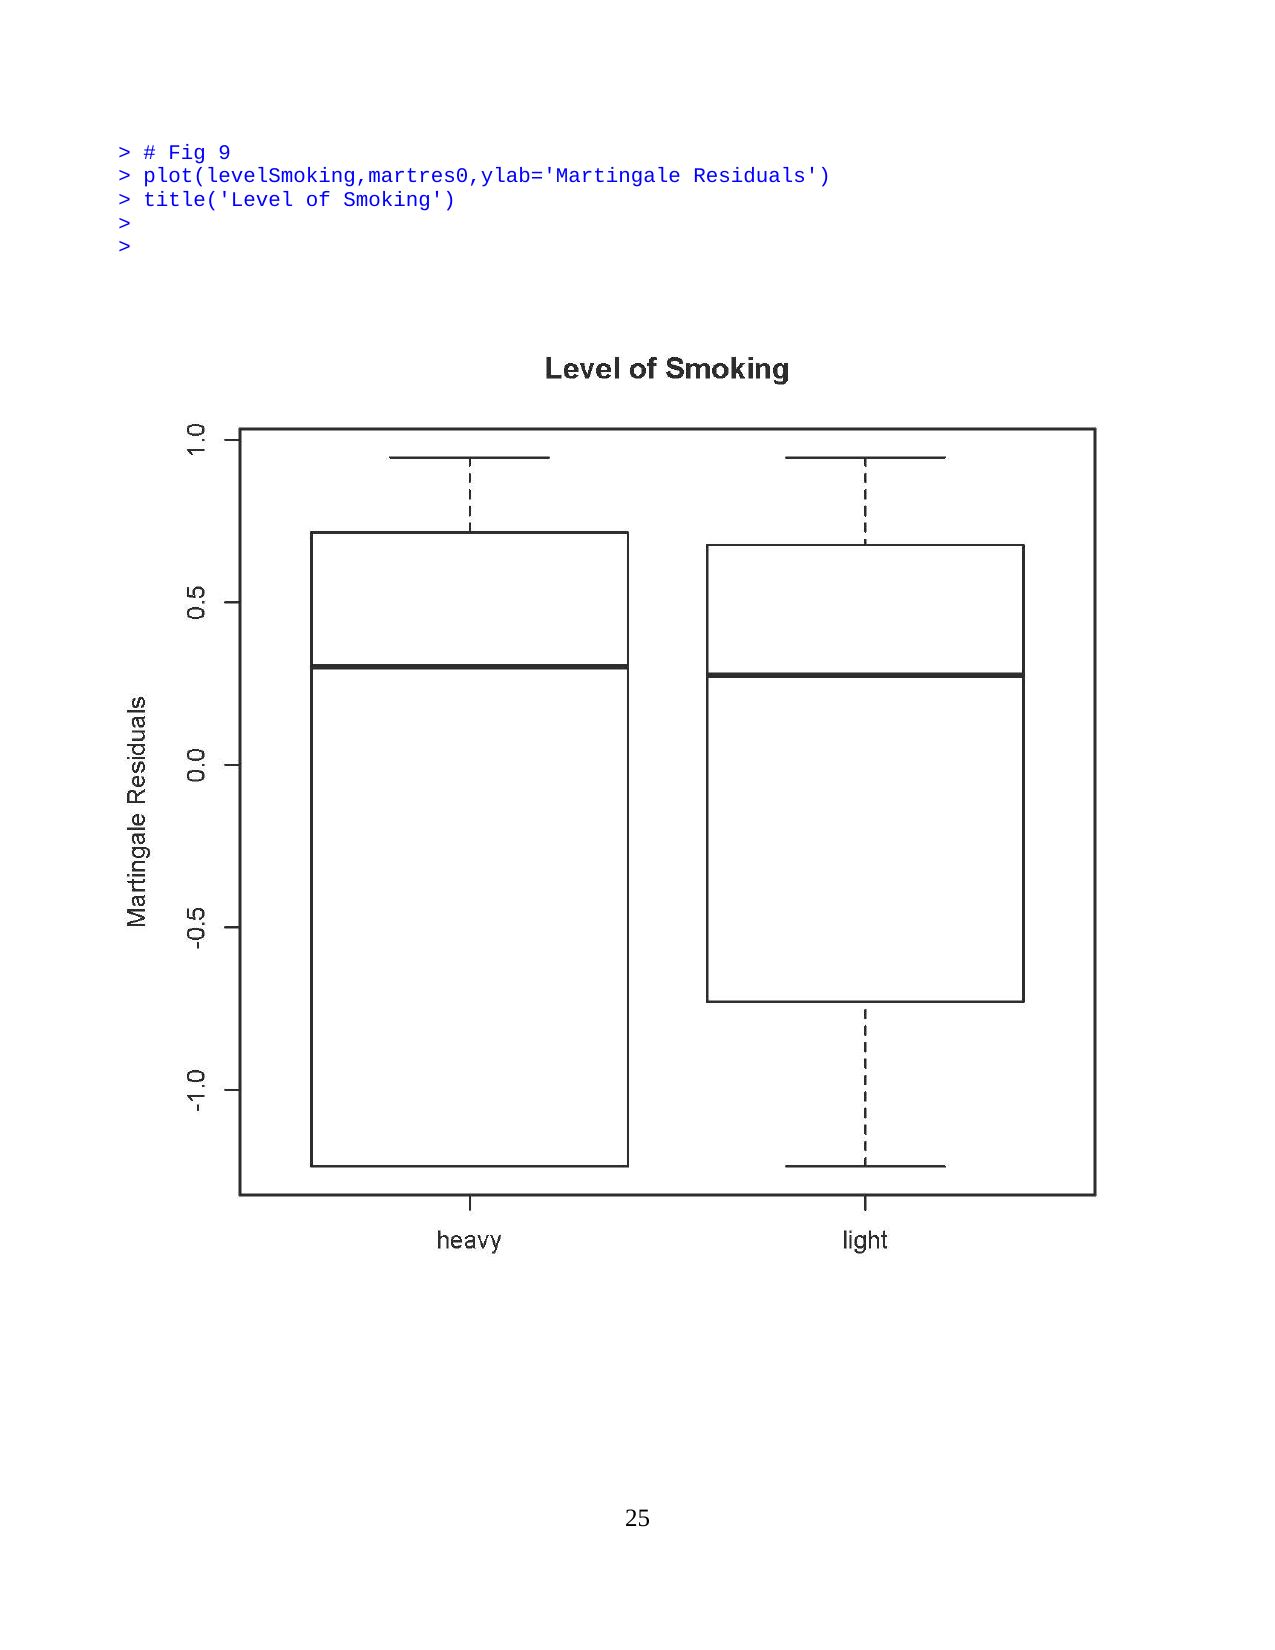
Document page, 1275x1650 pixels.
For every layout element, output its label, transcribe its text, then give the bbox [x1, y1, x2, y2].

text > # Fig 9 [118, 142, 1157, 165]
text > title('Level of Smoking') [118, 189, 1157, 213]
picture [118, 307, 1157, 1346]
text > [118, 213, 1157, 236]
text > plot(levelSmoking,martres0,ylab='Martingale Residuals') [118, 165, 1157, 189]
text > [118, 236, 1157, 260]
